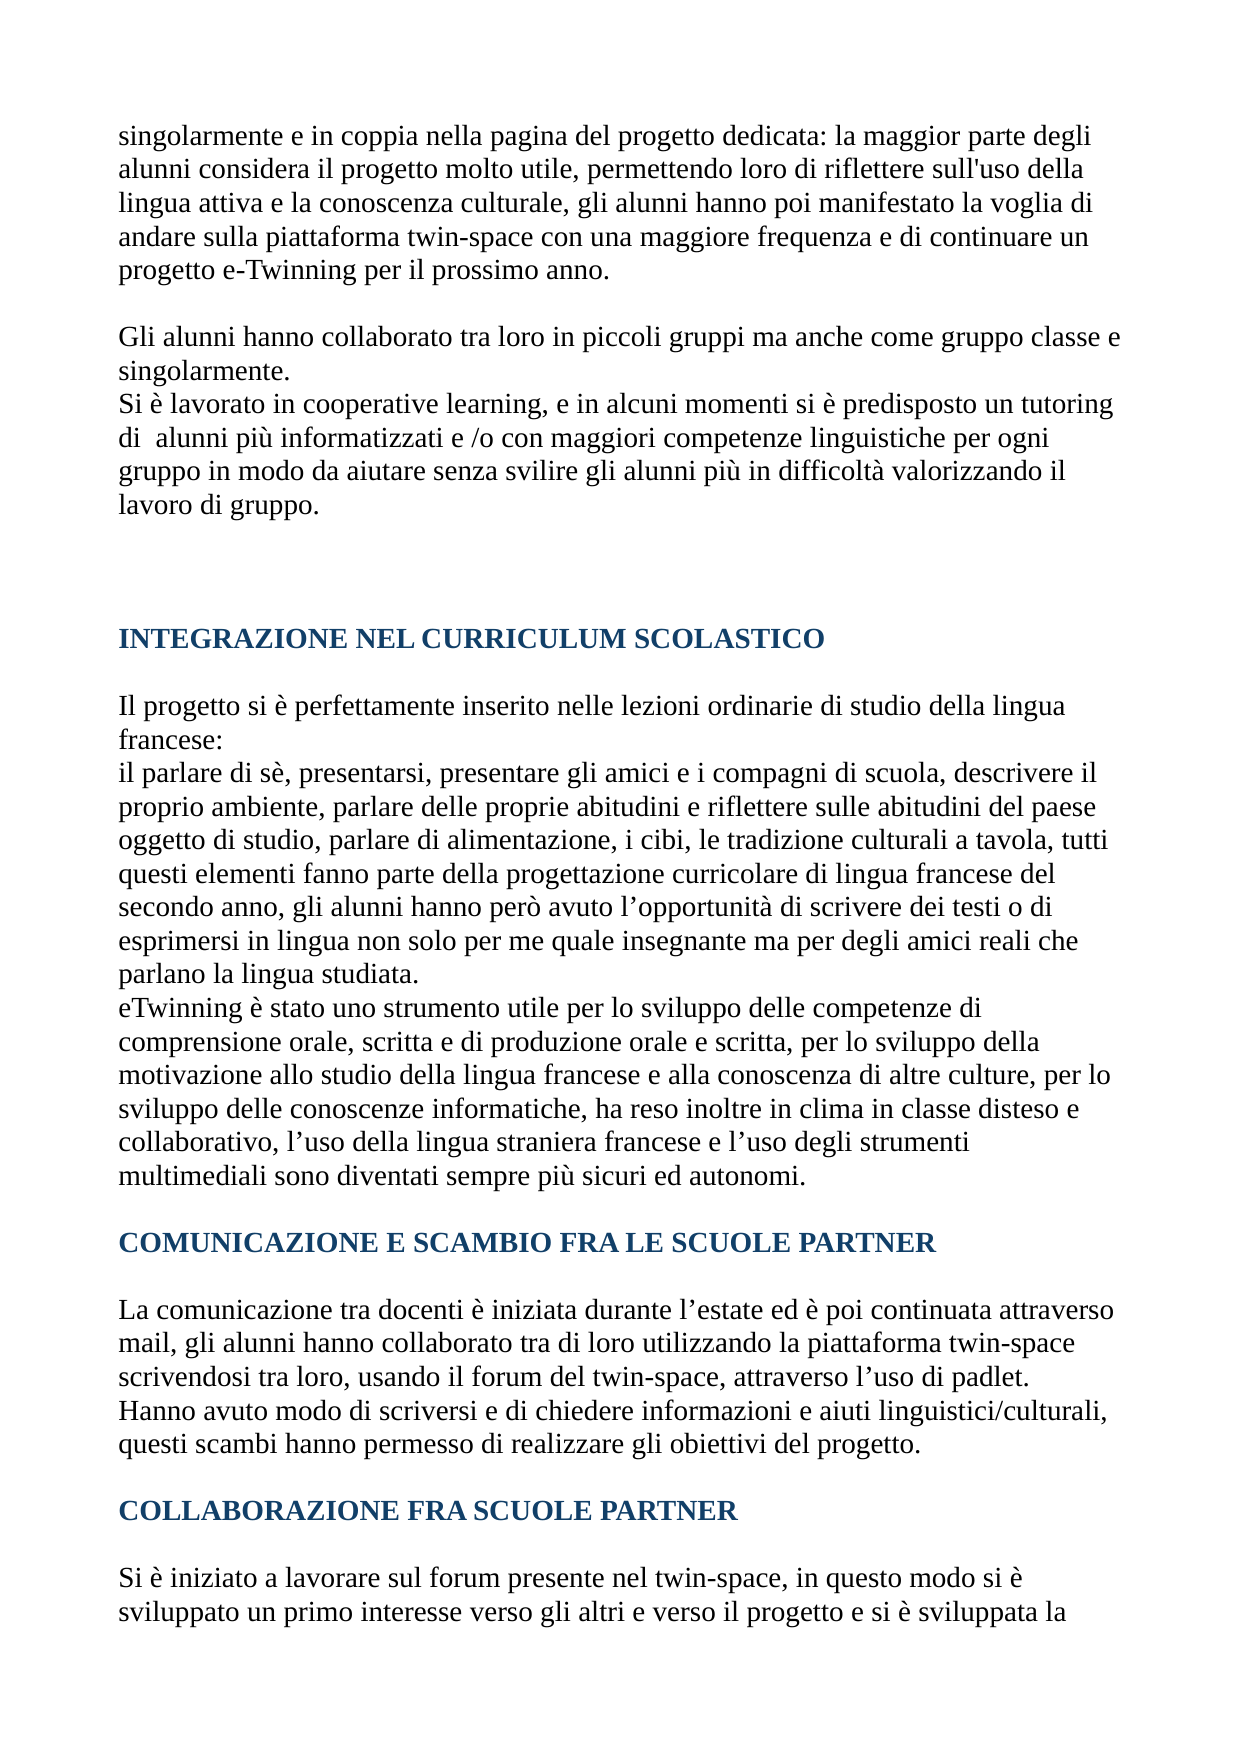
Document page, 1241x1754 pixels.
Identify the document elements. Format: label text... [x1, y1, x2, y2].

text Gli alunni hanno collaborato tra loro in piccoli gruppi ma anche come gruppo classe e singolarmente. [118, 319, 1122, 386]
text singolarmente e in coppia nella pagina del progetto dedicata: la maggior parte degli alunni considera il progetto molto utile, permettendo loro di riflettere sull'uso della lingua attiva e la conoscenza culturale, gli alunni hanno poi manifestato la voglia di andare sulla piattaforma twin-space con una maggiore frequenza e di continuare un progetto e-Twinning per il prossimo anno. [118, 118, 1122, 286]
text il parlare di sè, presentarsi, presentare gli amici e i compagni di scuola, descrivere il proprio ambiente, parlare delle proprie abitudini e riflettere sulle abitudini del paese oggetto di studio, parlare di alimentazione, i cibi, le tradizione culturali a tavola, tutti questi elementi fanno parte della progettazione curricolare di lingua francese del secondo anno, gli alunni hanno però avuto l’opportunità di scrivere dei testi o di esprimersi in lingua non solo per me quale insegnante ma per degli amici reali che parlano la lingua studiata. [118, 755, 1122, 990]
text La comunicazione tra docenti è iniziata durante l’estate ed è poi continuata attraverso mail, gli alunni hanno collaborato tra di loro utilizzando la piattaforma twin-space scrivendosi tra loro, usando il forum del twin-space, attraverso l’uso di padlet. [118, 1292, 1122, 1393]
text Si è iniziato a lavorare sul forum presente nel twin-space, in questo modo si è sviluppato un primo interesse verso gli altri e verso il progetto e si è sviluppata la [118, 1560, 1122, 1627]
text eTwinning è stato uno strumento utile per lo sviluppo delle competenze di comprensione orale, scritta e di produzione orale e scritta, per lo sviluppo della motivazione allo studio della lingua francese e alla conoscenza di altre culture, per lo sviluppo delle conoscenze informatiche, ha reso inoltre in clima in classe disteso e collaborativo, l’uso della lingua straniera francese e l’uso degli strumenti multimediali sono diventati sempre più sicuri ed autonomi. [118, 990, 1122, 1191]
text Hanno avuto modo di scriversi e di chiedere informazioni e aiuti linguistici/culturali, questi scambi hanno permesso di realizzare gli obiettivi del progetto. [118, 1393, 1122, 1460]
text COMUNICAZIONE E SCAMBIO FRA LE SCUOLE PARTNER [118, 1225, 1122, 1258]
text INTEGRAZIONE NEL CURRICULUM SCOLASTICO [118, 621, 1122, 655]
text COLLABORAZIONE FRA SCUOLE PARTNER [118, 1493, 1122, 1527]
text Il progetto si è perfettamente inserito nelle lezioni ordinarie di studio della lingua francese: [118, 688, 1122, 755]
text Si è lavorato in cooperative learning, e in alcuni momenti si è predisposto un tutoring di alunni più informatizzati e /o con maggiori competenze linguistiche per ogni gruppo in modo da aiutare senza svilire gli alunni più in difficoltà valorizzando il lavoro di gruppo. [118, 386, 1122, 521]
